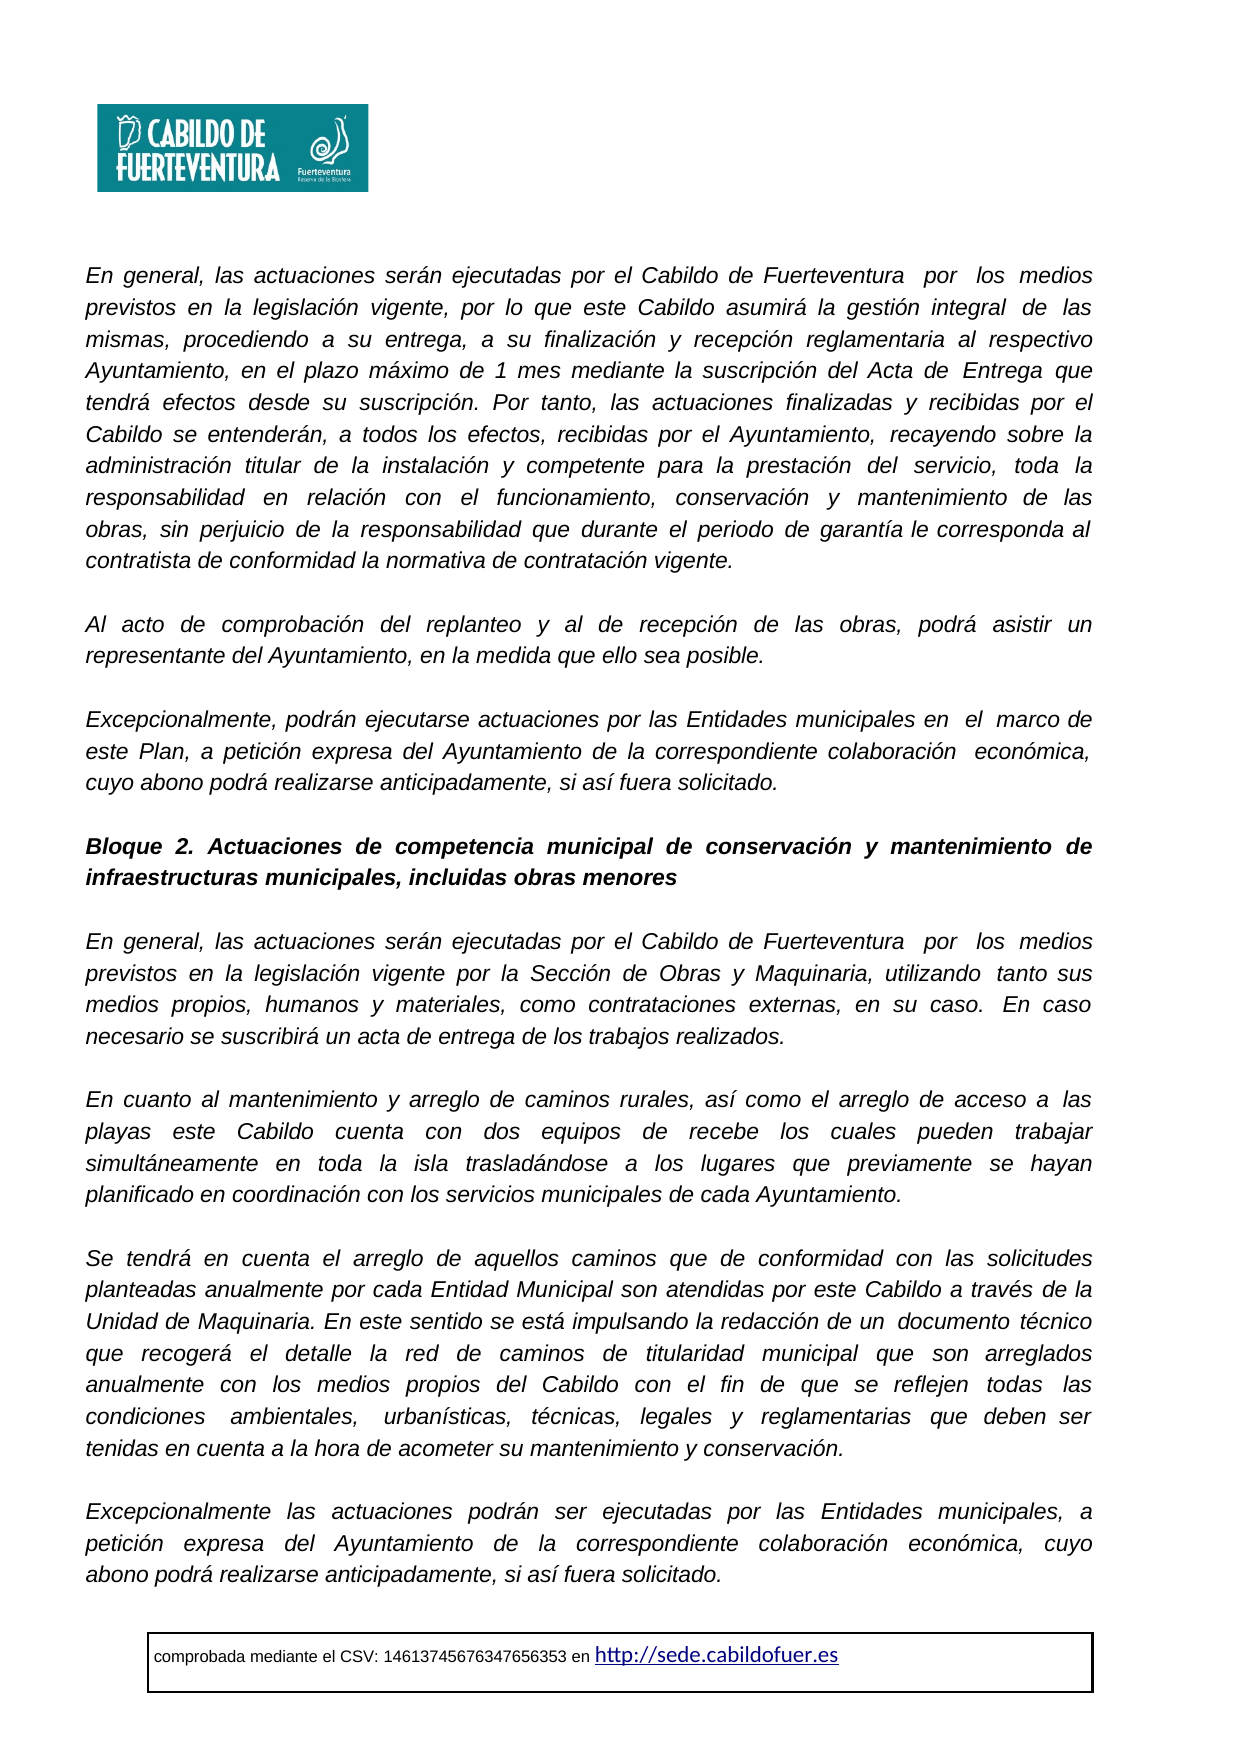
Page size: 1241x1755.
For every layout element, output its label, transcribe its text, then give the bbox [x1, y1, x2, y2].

text Al acto de comprobación del replanteo y al de recepción de las obras, podrá asistir un representante del Ayuntamiento, en la medida que ello sea posible. [85, 611, 1093, 669]
text Excepcionalmente, podrán ejecutarse actuaciones por las Entidades municipales en el marco de este Plan, a petición expresa del Ayuntamiento de la correspondiente colaboración económica, cuyo abono podrá realizarse anticipadamente, si así fuera solicitado. [85, 706, 1093, 796]
text Se tendrá en cuenta el arreglo de aquellos caminos que de conformidad con las solicitudes planteadas anualmente por cada Entidad Municipal son atendidas por este Cabildo a través de la Unidad de Maquinaria. En este sentido se está impulsando la redacción de un documento técnico que recogerá el detalle la red de caminos de titularidad municipal que son arreglados anualmente con los medios propios del Cabildo con el fin de que se reflejen todas las condiciones ambientales, urbanísticas, técnicas, legales y reglamentarias que deben ser tenidas en cuenta a la hora de acometer su mantenimiento y conservación. [85, 1245, 1093, 1461]
text En cuanto al mantenimiento y arreglo de caminos rurales, así como el arreglo de acceso a las playas este Cabildo cuenta con dos equipos de recebe los cuales pueden trabajar simultáneamente en toda la isla trasladándose a los lugares que previamente se hayan planificado en coordinación con los servicios municipales de cada Ayuntamiento. [85, 1086, 1093, 1208]
text Excepcionalmente las actuaciones podrán ser ejecutadas por las Entidades municipales, a petición expresa del Ayuntamiento de la correspondiente colaboración económica, cuyo abono podrá realizarse anticipadamente, si así fuera solicitado. [85, 1498, 1093, 1588]
text En general, las actuaciones serán ejecutadas por el Cabildo de Fuerteventura por los medios previstos en la legislación vigente, por lo que este Cabildo asumirá la gestión integral de las mismas, procediendo a su entrega, a su finalización y recepción reglamentaria al respectivo Ayuntamiento, en el plazo máximo de 1 mes mediante la suscripción del Acta de Entrega que tendrá efectos desde su suscripción. Por tanto, las actuaciones finalizadas y recibidas por el Cabildo se entenderán, a todos los efectos, recibidas por el Ayuntamiento, recayendo sobre la administración titular de la instalación y competente para la prestación del servicio, toda la responsabilidad en relación con el funcionamiento, conservación y mantenimiento de las obras, sin perjuicio de la responsabilidad que durante el periodo de garantía le corresponda al contratista de conformidad la normativa de contratación vigente. [85, 262, 1093, 574]
subtitle Bloque 2. Actuaciones de competencia municipal de conservación y mantenimiento de infraestructuras municipales, incluidas obras menores [85, 833, 1093, 891]
text En general, las actuaciones serán ejecutadas por el Cabildo de Fuerteventura por los medios previstos en la legislación vigente por la Sección de Obras y Maquinaria, utilizando tanto sus medios propios, humanos y materiales, como contrataciones externas, en su caso. En caso necesario se suscribirá un acta de entrega de los trabajos realizados. [85, 928, 1093, 1049]
